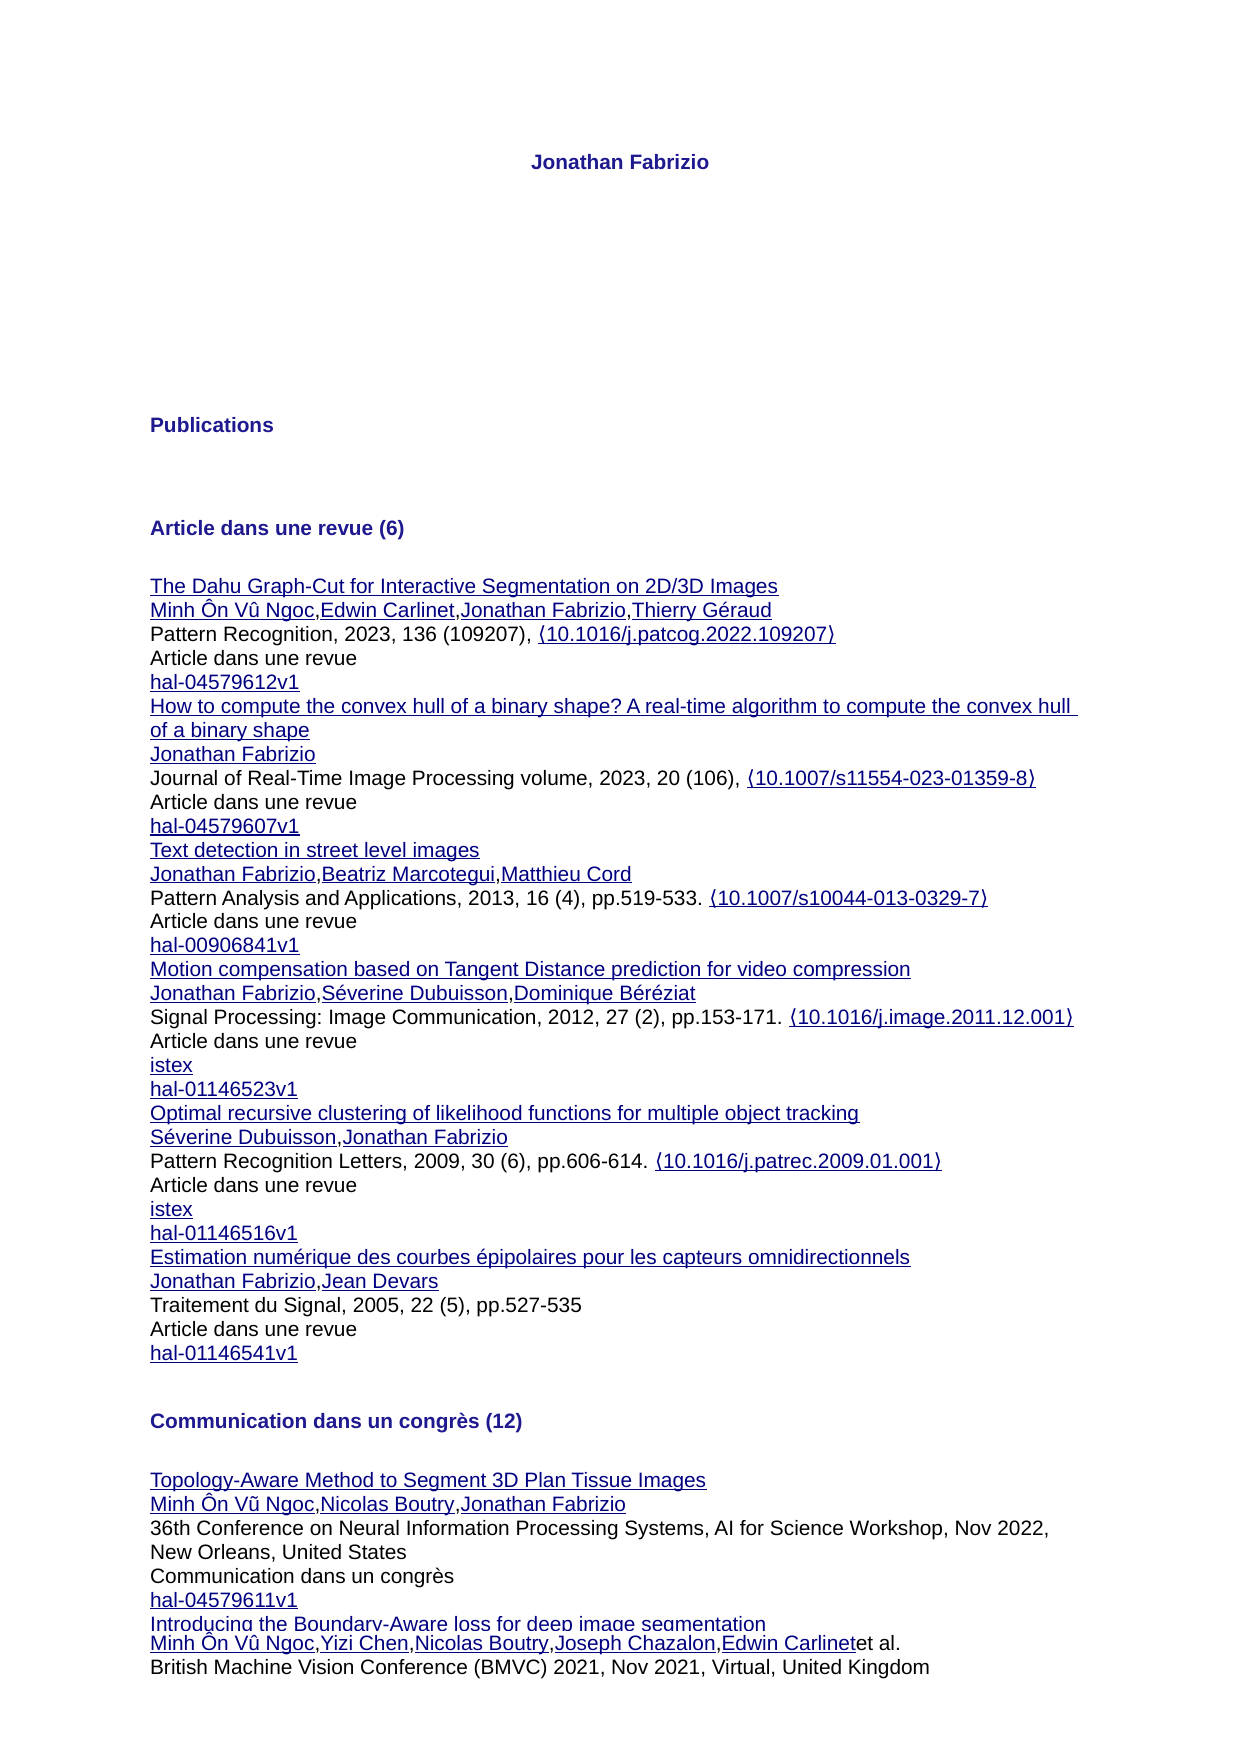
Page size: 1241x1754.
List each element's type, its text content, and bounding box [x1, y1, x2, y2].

subtitle Article dans une revue (6) [150, 516, 1090, 539]
table_cell Introducing the Boundary-Aware loss for deep image segmentation Minh Ôn Vû Ngoc,Yizi Chen,Nicolas Boutry,Joseph Chazalon,Edwin Carlinetet al. British Machine Vision Conference (BMVC) 2021, Nov 2021, Virtual, United Kingdom [150, 1611, 1090, 1679]
table_cell Text detection in street level images Jonathan Fabrizio,Beatriz Marcotegui,Matthieu Cord Pattern Analysis and Applications, 2013, 16 (4), pp.519-533. ⟨10.1007/s10044-013-0329-7⟩ Article dans une revue hal-00906841v1 [150, 838, 1090, 957]
subtitle Publications [150, 412, 1090, 436]
table_header Topology-Aware Method to Segment 3D Plan Tissue Images Minh Ôn Vũ Ngoc,Nicolas Boutry,Jonathan Fabrizio 36th Conference on Neural Information Processing Systems, AI for Science Workshop, Nov 2022, New Orleans, United States Communication dans un congrès hal-04579611v1 [150, 1468, 1090, 1611]
table_cell How to compute the convex hull of a binary shape? A real-time algorithm to compute the convex hull of a binary shape Jonathan Fabrizio Journal of Real-Time Image Processing volume, 2023, 20 (106), ⟨10.1007/s11554-023-01359-8⟩ Article dans une revue hal-04579607v1 [150, 694, 1090, 837]
subtitle Communication dans un congrès (12) [150, 1409, 1090, 1433]
table_cell Motion compensation based on Tangent Distance prediction for video compression Jonathan Fabrizio,Séverine Dubuisson,Dominique Béréziat Signal Processing: Image Communication, 2012, 27 (2), pp.153-171. ⟨10.1016/j.image.2011.12.001⟩ Article dans une revue istex hal-01146523v1 [150, 957, 1090, 1101]
table_cell Optimal recursive clustering of likelihood functions for multiple object tracking Séverine Dubuisson,Jonathan Fabrizio Pattern Recognition Letters, 2009, 30 (6), pp.606-614. ⟨10.1016/j.patrec.2009.01.001⟩ Article dans une revue istex hal-01146516v1 [150, 1101, 1090, 1245]
table_header The Dahu Graph-Cut for Interactive Segmentation on 2D/3D Images Minh Ôn Vû Ngoc,Edwin Carlinet,Jonathan Fabrizio,Thierry Géraud Pattern Recognition, 2023, 136 (109207), ⟨10.1016/j.patcog.2022.109207⟩ Article dans une revue hal-04579612v1 [150, 574, 1090, 694]
subtitle Jonathan Fabrizio [150, 150, 1090, 174]
table_cell Estimation numérique des courbes épipolaires pour les capteurs omnidirectionnels Jonathan Fabrizio,Jean Devars Traitement du Signal, 2005, 22 (5), pp.527-535 Article dans une revue hal-01146541v1 [150, 1245, 1090, 1364]
